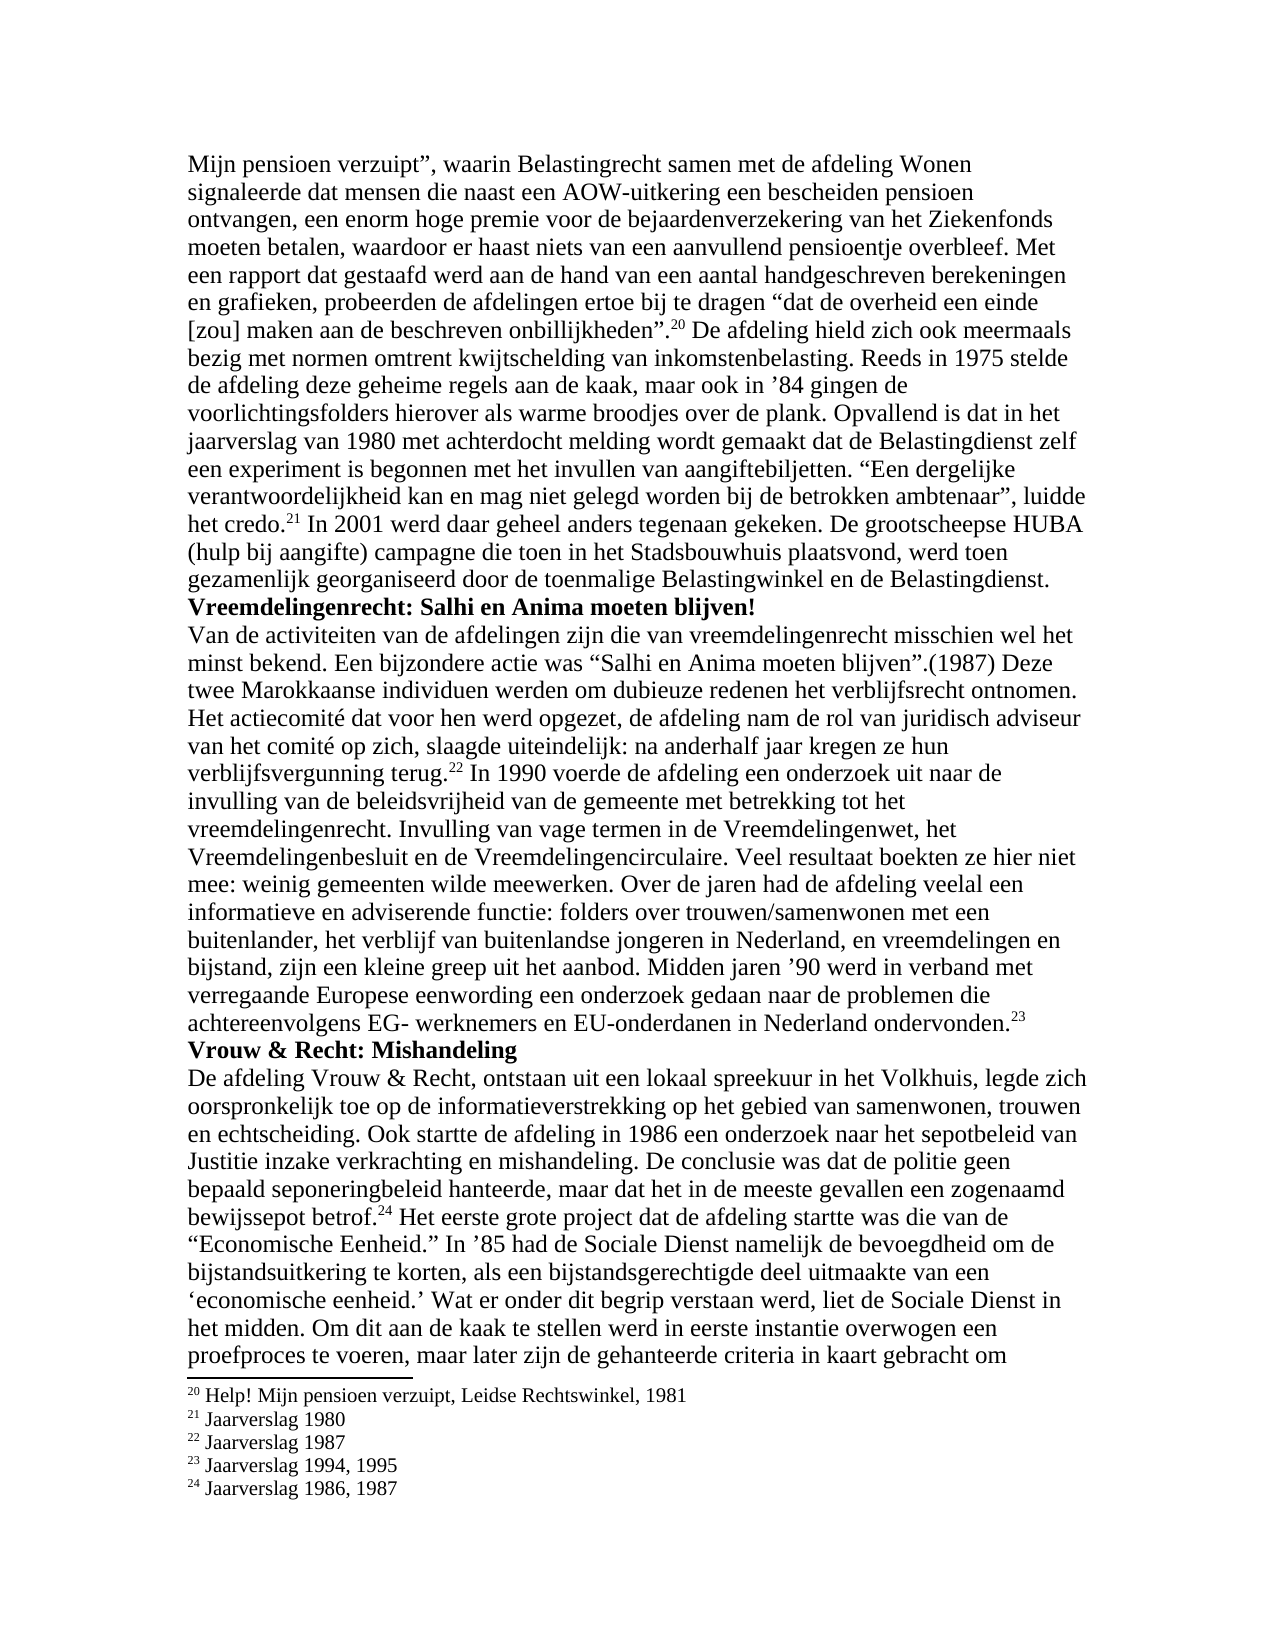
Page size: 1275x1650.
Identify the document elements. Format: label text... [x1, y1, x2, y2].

text Jaarverslag 1987 [187, 1431, 1087, 1454]
text De afdeling Vrouw & Recht, ontstaan uit een lokaal spreekuur in het Volkhuis, legde zich oorspronkelijk toe op de informatieverstrekking op het gebied van samenwonen, trouwen en echtscheiding. Ook startte de afdeling in 1986 een onderzoek naar het sepotbeleid van Justitie inzake verkrachting en mishandeling. De conclusie was dat de politie geen bepaald seponeringbeleid hanteerde, maar dat het in de meeste gevallen een zogenaamd bewijssepot betrof. Het eerste grote project dat de afdeling startte was die van de “Economische Eenheid.” In ’85 had de Sociale Dienst namelijk de bevoegdheid om de bijstandsuitkering te korten, als een bijstandsgerechtigde deel uitmaakte van een ‘economische eenheid.’ Wat er onder dit begrip verstaan werd, liet de Sociale Dienst in het midden. Om dit aan de kaak te stellen werd in eerste instantie overwogen een proefproces te voeren, maar later zijn de gehanteerde criteria in kaart gebracht om [187, 1064, 1087, 1369]
text Jaarverslag 1986, 1987 [187, 1477, 1087, 1500]
text Van de activiteiten van de afdelingen zijn die van vreemdelingenrecht misschien wel het minst bekend. Een bijzondere actie was “Salhi en Anima moeten blijven”.(1987) Deze twee Marokkaanse individuen werden om dubieuze redenen het verblijfsrecht ontnomen. Het actiecomité dat voor hen werd opgezet, de afdeling nam de rol van juridisch adviseur van het comité op zich, slaagde uiteindelijk: na anderhalf jaar kregen ze hun verblijfsvergunning terug. In 1990 voerde de afdeling een onderzoek uit naar de invulling van de beleidsvrijheid van de gemeente met betrekking tot het vreemdelingenrecht. Invulling van vage termen in de Vreemdelingenwet, het Vreemdelingenbesluit en de Vreemdelingencirculaire. Veel resultaat boekten ze hier niet mee: weinig gemeenten wilde meewerken. Over de jaren had de afdeling veelal een informatieve en adviserende functie: folders over trouwen/samenwonen met een buitenlander, het verblijf van buitenlandse jongeren in Nederland, en vreemdelingen en bijstand, zijn een kleine greep uit het aanbod. Midden jaren ’90 werd in verband met verregaande Europese eenwording een onderzoek gedaan naar de problemen die achtereenvolgens EG- werknemers en EU-onderdanen in Nederland ondervonden. [187, 621, 1087, 1037]
text Vreemdelingenrecht: Salhi en Anima moeten blijven! [187, 593, 1087, 621]
text Jaarverslag 1994, 1995 [187, 1454, 1087, 1477]
text Help! Mijn pensioen verzuipt, Leidse Rechtswinkel, 1981 [187, 1384, 1087, 1407]
text Mijn pensioen verzuipt”, waarin Belastingrecht samen met de afdeling Wonen signaleerde dat mensen die naast een AOW-uitkering een bescheiden pensioen ontvangen, een enorm hoge premie voor de bejaardenverzekering van het Ziekenfonds moeten betalen, waardoor er haast niets van een aanvullend pensioentje overbleef. Met een rapport dat gestaafd werd aan de hand van een aantal handgeschreven berekeningen en grafieken, probeerden de afdelingen ertoe bij te dragen “dat de overheid een einde [zou] maken aan de beschreven onbillijkheden”. De afdeling hield zich ook meermaals bezig met normen omtrent kwijtschelding van inkomstenbelasting. Reeds in 1975 stelde de afdeling deze geheime regels aan de kaak, maar ook in ’84 gingen de voorlichtingsfolders hierover als warme broodjes over de plank. Opvallend is dat in het jaarverslag van 1980 met achterdocht melding wordt gemaakt dat de Belastingdienst zelf een experiment is begonnen met het invullen van aangiftebiljetten. “Een dergelijke verantwoordelijkheid kan en mag niet gelegd worden bij de betrokken ambtenaar”, luidde het credo. In 2001 werd daar geheel anders tegenaan gekeken. De grootscheepse HUBA (hulp bij aangifte) campagne die toen in het Stadsbouwhuis plaatsvond, werd toen gezamenlijk georganiseerd door de toenmalige Belastingwinkel en de Belastingdienst. [187, 150, 1087, 593]
text Vrouw & Recht: Mishandeling [187, 1037, 1087, 1064]
text Jaarverslag 1980 [187, 1407, 1087, 1431]
